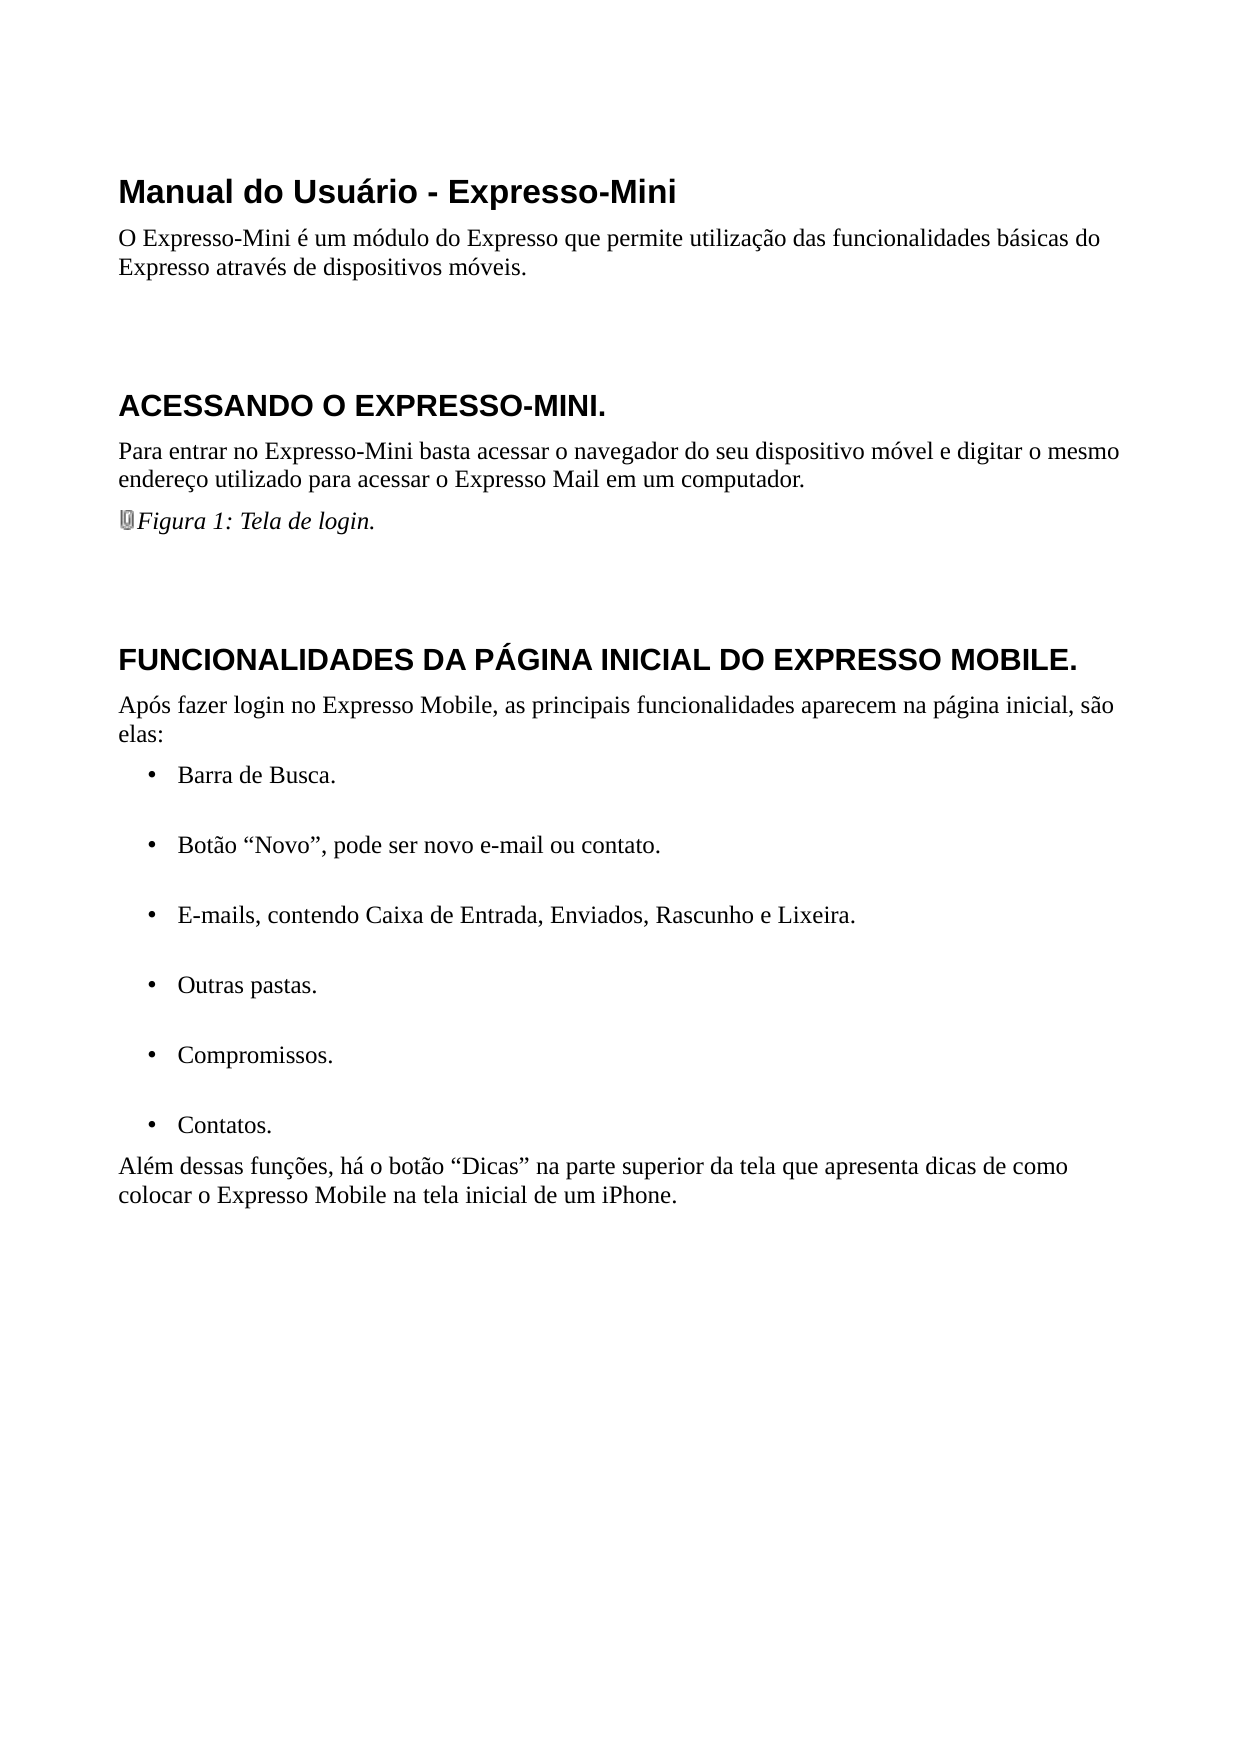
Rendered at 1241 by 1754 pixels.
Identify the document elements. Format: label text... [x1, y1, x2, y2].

list Barra de Busca. [148, 760, 1122, 817]
subtitle FUNCIONALIDADES DA PÁGINA INICIAL DO EXPRESSO MOBILE. [118, 642, 1122, 677]
list Compromissos. [148, 1040, 1122, 1097]
text O Expresso-Mini é um módulo do Expresso que permite utilização das funcionalidades básicas do Expresso através de dispositivos móveis. [118, 223, 1122, 281]
text Para entrar no Expresso-Mini basta acessar o navegador do seu dispositivo móvel e digitar o mesmo endereço utilizado para acessar o Expresso Mail em um computador. [118, 436, 1122, 493]
text Figura 1: Tela de login. [118, 506, 1122, 534]
text Além dessas funções, há o botão “Dicas” na parte superior da tela que apresenta dicas de como colocar o Expresso Mobile na tela inicial de um iPhone. [118, 1151, 1122, 1209]
list Outras pastas. [148, 970, 1122, 1027]
list Botão “Novo”, pode ser novo e-mail ou contato. [148, 830, 1122, 887]
list E-mails, contendo Caixa de Entrada, Enviados, Rascunho e Lixeira. [148, 900, 1122, 957]
list Contatos. [148, 1110, 1122, 1139]
subtitle Manual do Usuário - Expresso-Mini [118, 172, 1122, 211]
subtitle ACESSANDO O EXPRESSO-MINI. [118, 388, 1122, 423]
text Após fazer login no Expresso Mobile, as principais funcionalidades aparecem na página inicial, são elas: [118, 690, 1122, 747]
